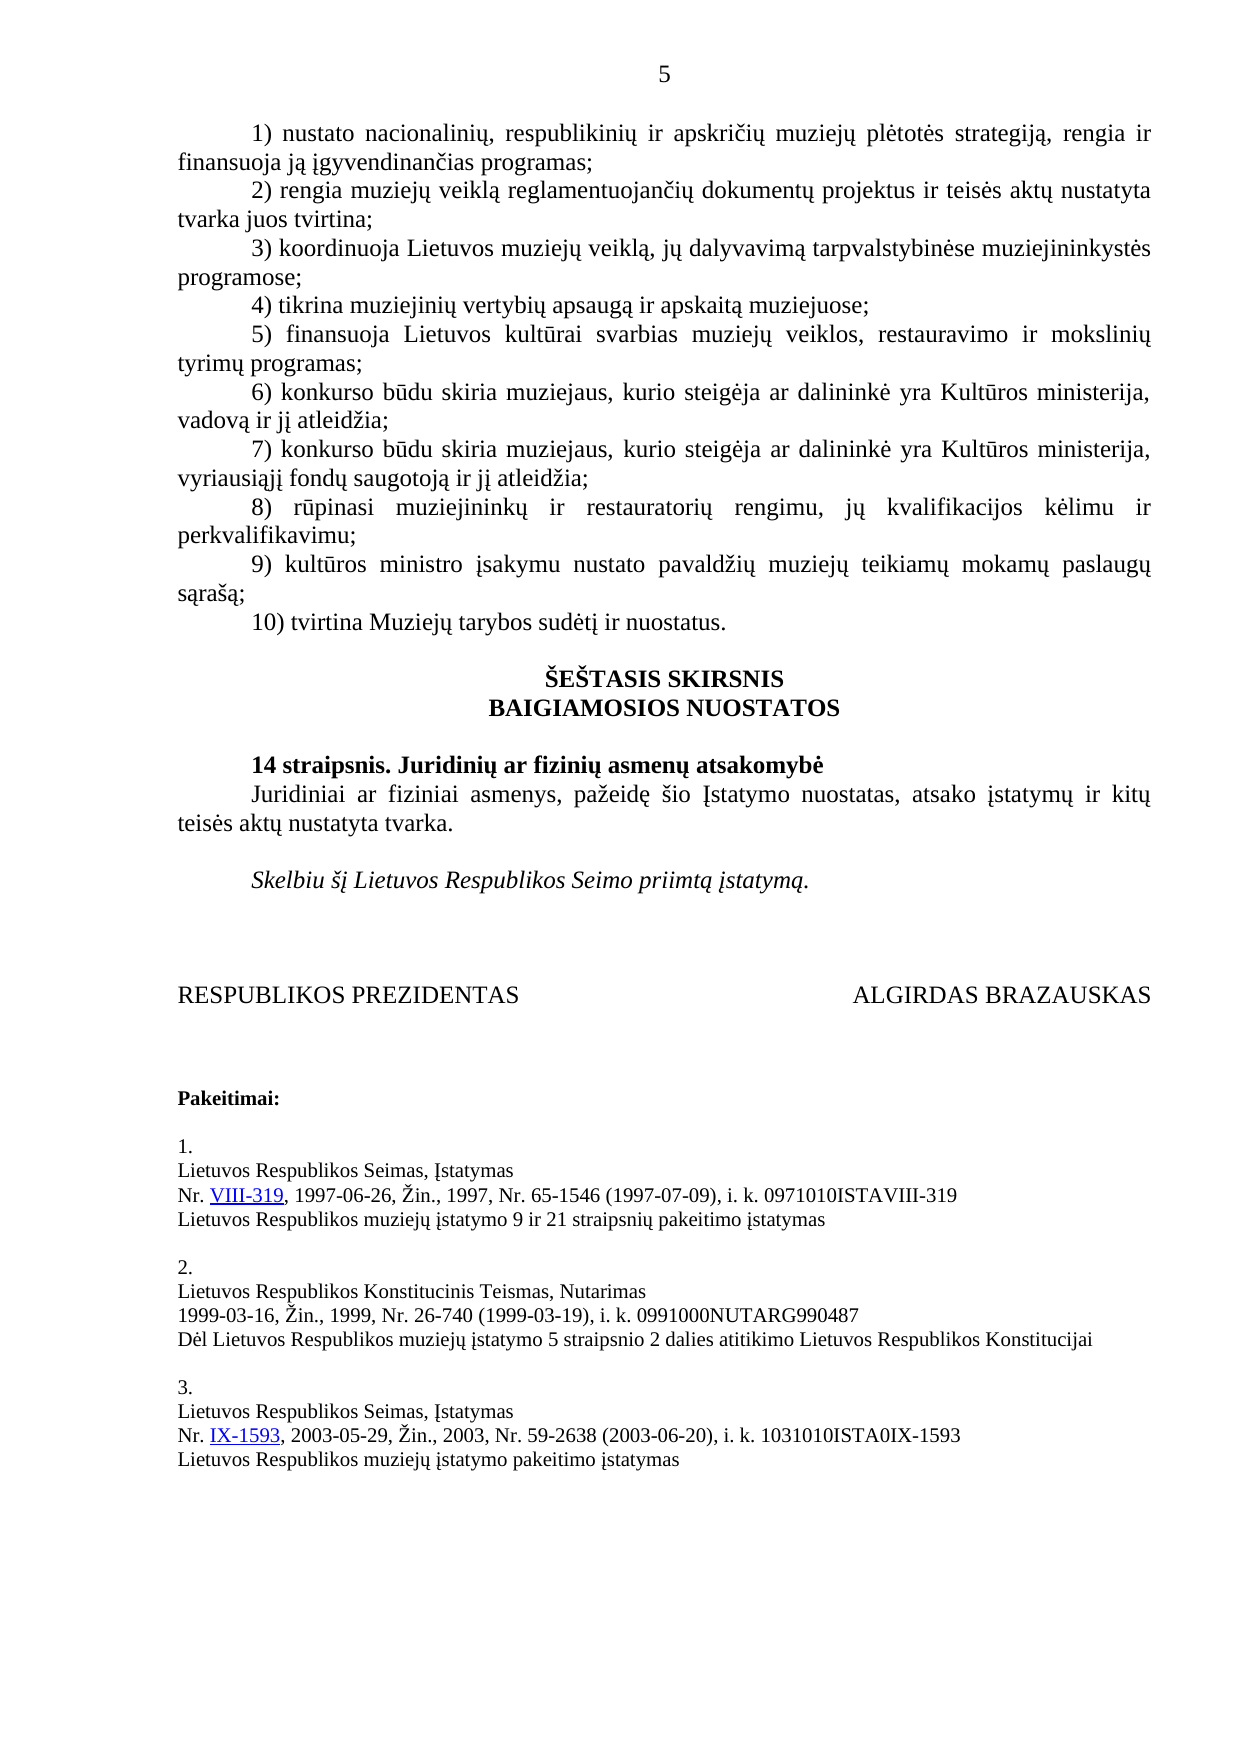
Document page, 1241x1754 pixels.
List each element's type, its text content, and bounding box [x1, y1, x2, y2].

text ŠEŠTASIS SKIRSNIS [177, 664, 1152, 693]
text Lietuvos Respublikos muziejų įstatymo 9 ir 21 straipsnių pakeitimo įstatymas [177, 1207, 1152, 1231]
text Pakeitimai: [177, 1086, 1152, 1110]
text Nr. VIII-319, 1997-06-26, Žin., 1997, Nr. 65-1546 (1997-07-09), i. k. 0971010ISTAVIII-319 [177, 1182, 1152, 1207]
text 14 straipsnis. Juridinių ar fizinių asmenų atsakomybė [177, 751, 1152, 779]
text 8) rūpinasi muziejininkų ir restauratorių rengimu, jų kvalifikacijos kėlimu ir perkvalifikavimu; [177, 492, 1152, 549]
text 9) kultūros ministro įsakymu nustato pavaldžių muziejų teikiamų mokamų paslaugų sąrašą; [177, 549, 1152, 607]
text 5) finansuoja Lietuvos kultūrai svarbias muziejų veiklos, restauravimo ir mokslinių tyrimų programas; [177, 319, 1152, 377]
text 3. [177, 1375, 1152, 1399]
text Lietuvos Respublikos muziejų įstatymo pakeitimo įstatymas [177, 1447, 1152, 1471]
text Dėl Lietuvos Respublikos muziejų įstatymo 5 straipsnio 2 dalies atitikimo Lietuvos Respublikos Konstitucijai [177, 1327, 1152, 1351]
text 3) koordinuoja Lietuvos muziejų veiklą, jų dalyvavimą tarpvalstybinėse muziejininkystės programose; [177, 233, 1152, 291]
text Lietuvos Respublikos Konstitucinis Teismas, Nutarimas [177, 1279, 1152, 1303]
text Nr. IX-1593, 2003-05-29, Žin., 2003, Nr. 59-2638 (2003-06-20), i. k. 1031010ISTA0IX-1593 [177, 1423, 1152, 1447]
text 10) tvirtina Muziejų tarybos sudėtį ir nuostatus. [177, 607, 1152, 636]
text RESPUBLIKOS PREZIDENTAS ALGIRDAS BRAZAUSKAS [177, 981, 1152, 1009]
text 2) rengia muziejų veiklą reglamentuojančių dokumentų projektus ir teisės aktų nustatyta tvarka juos tvirtina; [177, 176, 1152, 233]
text Lietuvos Respublikos Seimas, Įstatymas [177, 1158, 1152, 1182]
text 1) nustato nacionalinių, respublikinių ir apskričių muziejų plėtotės strategiją, rengia ir finansuoja ją įgyvendinančias programas; [177, 118, 1152, 176]
text Lietuvos Respublikos Seimas, Įstatymas [177, 1399, 1152, 1423]
text BAIGIAMOSIOS NUOSTATOS [177, 693, 1152, 722]
text 6) konkurso būdu skiria muziejaus, kurio steigėja ar dalininkė yra Kultūros ministerija, vadovą ir jį atleidžia; [177, 377, 1152, 434]
text 7) konkurso būdu skiria muziejaus, kurio steigėja ar dalininkė yra Kultūros ministerija, vyriausiąjį fondų saugotoją ir jį atleidžia; [177, 434, 1152, 492]
text 2. [177, 1255, 1152, 1279]
text Skelbiu šį Lietuvos Respublikos Seimo priimtą įstatymą. [177, 866, 1152, 894]
text 4) tikrina muziejinių vertybių apsaugą ir apskaitą muziejuose; [177, 291, 1152, 319]
text Juridiniai ar fiziniai asmenys, pažeidę šio Įstatymo nuostatas, atsako įstatymų ir kitų teisės aktų nustatyta tvarka. [177, 779, 1152, 837]
text 1. [177, 1134, 1152, 1158]
text 1999-03-16, Žin., 1999, Nr. 26-740 (1999-03-19), i. k. 0991000NUTARG990487 [177, 1303, 1152, 1327]
